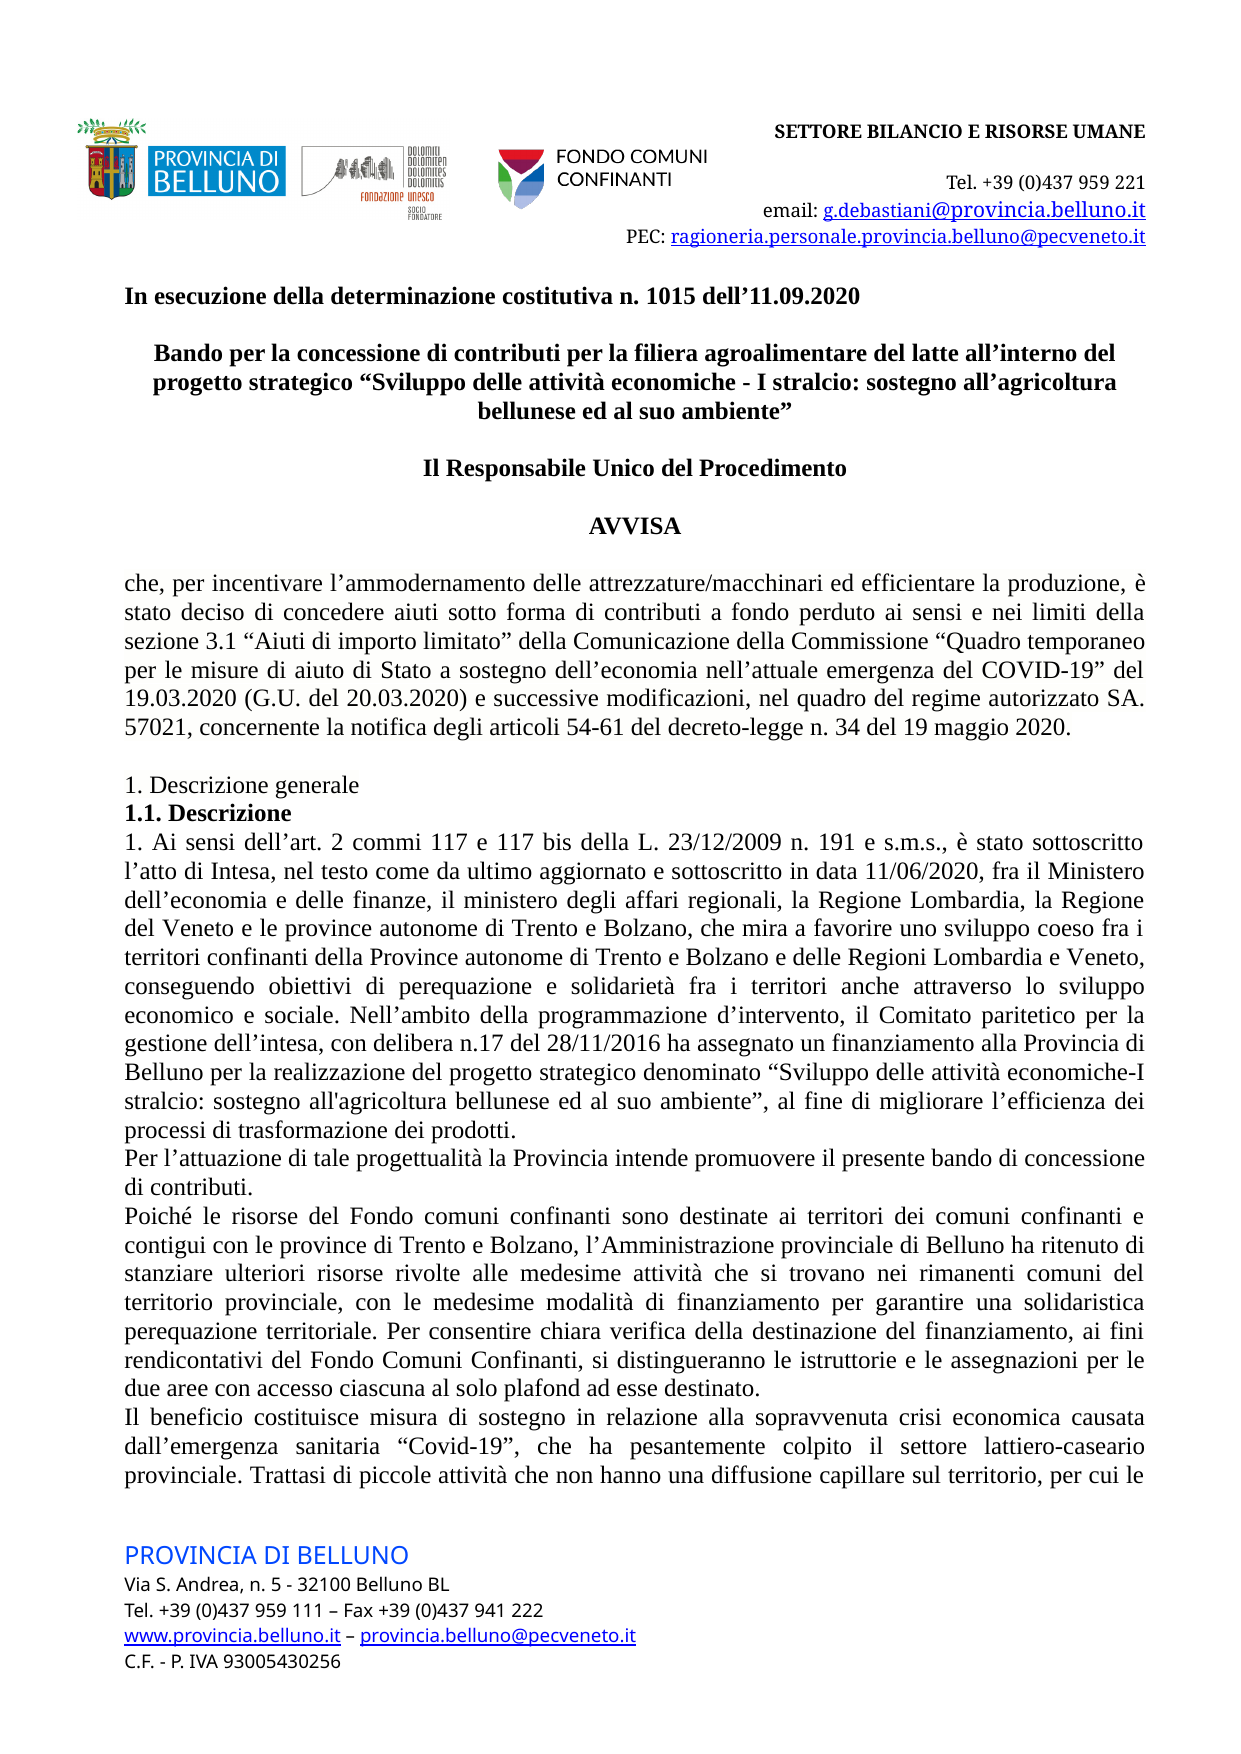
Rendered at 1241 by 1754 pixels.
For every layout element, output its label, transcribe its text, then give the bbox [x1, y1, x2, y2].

picture [77, 118, 450, 220]
text AVVISA [124, 511, 1146, 540]
text Poiché le risorse del Fondo comuni confinanti sono destinate ai territori dei comuni confinanti e contigui con le province di Trento e Bolzano, l’Amministrazione provinciale di Belluno ha ritenuto di stanziare ulteriori risorse rivolte alle medesime attività che si trovano nei rimanenti comuni del territorio provinciale, con le medesime modalità di finanziamento per garantire una solidaristica perequazione territoriale. Per consentire chiara verifica della destinazione del finanziamento, ai fini rendicontativi del Fondo Comuni Confinanti, si distingueranno le istruttorie e le assegnazioni per le due aree con accesso ciascuna al solo plafond ad esse destinato. [124, 1201, 1146, 1402]
text Il beneficio costituisce misura di sostegno in relazione alla sopravvenuta crisi economica causata dall’emergenza sanitaria “Covid-19”, che ha pesantemente colpito il settore lattiero-caseario provinciale. Trattasi di piccole attività che non hanno una diffusione capillare sul territorio, per cui le [124, 1402, 1146, 1488]
text Bando per la concessione di contributi per la filiera agroalimentare del latte all’interno del progetto strategico “Sviluppo delle attività economiche - I stralcio: sostegno all’agricoltura bellunese ed al suo ambiente” [124, 338, 1146, 425]
text che, per incentivare l’ammodernamento delle attrezzature/macchinari ed efficientare la produzione, è stato deciso di concedere aiuti sotto forma di contributi a fondo perduto ai sensi e nei limiti della sezione 3.1 “Aiuti di importo limitato” della Comunicazione della Commissione “Quadro temporaneo per le misure di aiuto di Stato a sostegno dell’economia nell’attuale emergenza del COVID-19” del 19.03.2020 (G.U. del 20.03.2020) e successive modificazioni, nel quadro del regime autorizzato SA. 57021, concernente la notifica degli articoli 54-61 del decreto-legge n. 34 del 19 maggio 2020. [124, 568, 1146, 741]
text Il Responsabile Unico del Procedimento [124, 453, 1146, 482]
text 1. Ai sensi dell’art. 2 commi 117 e 117 bis della L. 23/12/2009 n. 191 e s.m.s., è stato sottoscritto l’atto di Intesa, nel testo come da ultimo aggiornato e sottoscritto in data 11/06/2020, fra il Ministero dell’economia e delle finanze, il ministero degli affari regionali, la Regione Lombardia, la Regione del Veneto e le province autonome di Trento e Bolzano, che mira a favorire uno sviluppo coeso fra i territori confinanti della Province autonome di Trento e Bolzano e delle Regioni Lombardia e Veneto, conseguendo obiettivi di perequazione e solidarietà fra i territori anche attraverso lo sviluppo economico e sociale. Nell’ambito della programmazione d’intervento, il Comitato paritetico per la gestione dell’intesa, con delibera n.17 del 28/11/2016 ha assegnato un finanziamento alla Provincia di Belluno per la realizzazione del progetto strategico denominato “Sviluppo delle attività economiche-I stralcio: sostegno all'agricoltura bellunese ed al suo ambiente”, al fine di migliorare l’efficienza dei processi di trasformazione dei prodotti. [124, 827, 1146, 1143]
picture [473, 129, 734, 230]
text In esecuzione della determinazione costitutiva n. 1015 dell’11.09.2020 [124, 281, 1146, 310]
text 1.1. Descrizione [124, 798, 1146, 827]
text Per l’attuazione di tale progettualità la Provincia intende promuovere il presente bando di concessione di contributi. [124, 1143, 1146, 1201]
text 1. Descrizione generale [124, 770, 1146, 798]
